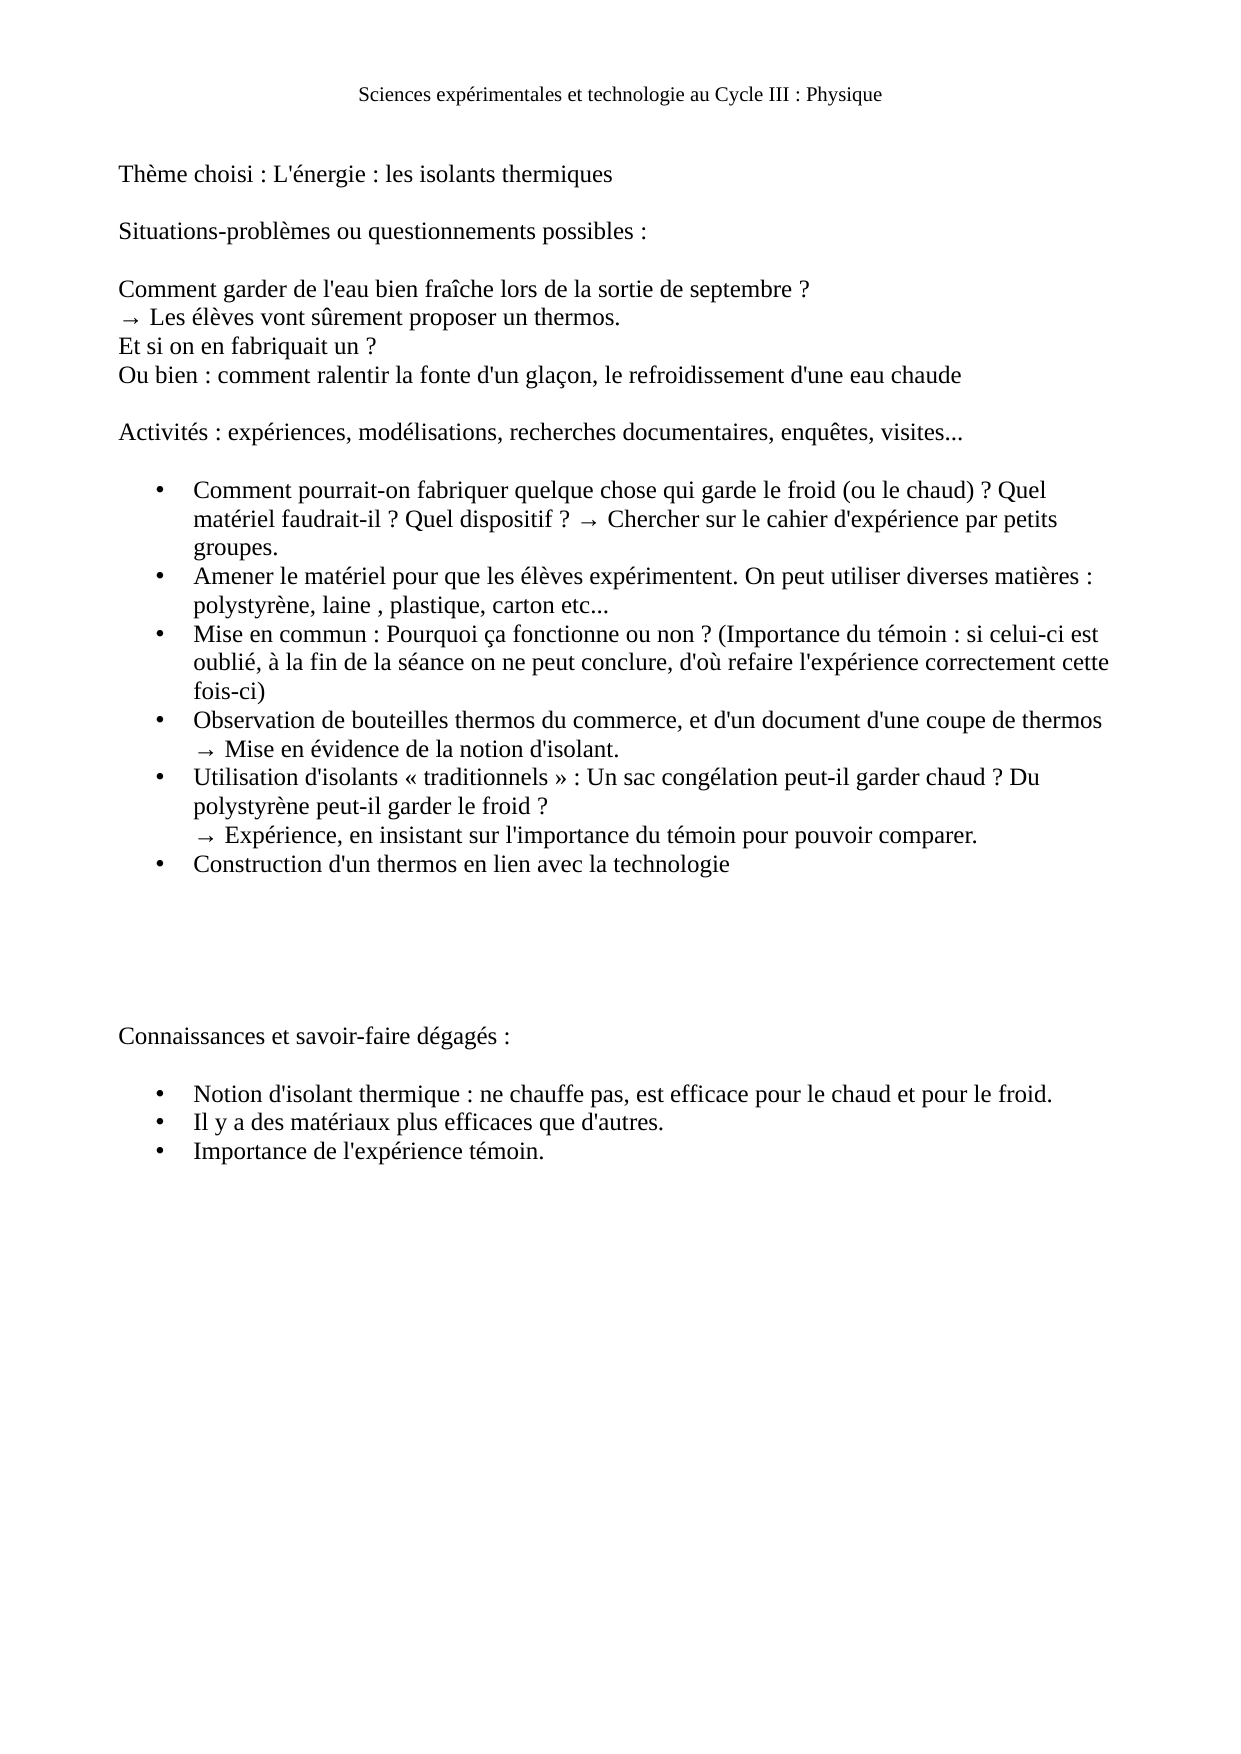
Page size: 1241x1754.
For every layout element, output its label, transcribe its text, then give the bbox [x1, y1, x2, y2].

text Ou bien : comment ralentir la fonte d'un glaçon, le refroidissement d'une eau chaude [118, 360, 1122, 389]
list Mise en commun : Pourquoi ça fonctionne ou non ? (Importance du témoin : si celui-ci est oublié, à la fin de la séance on ne peut conclure, d'où refaire l'expérience correctement cette fois-ci) [156, 619, 1122, 705]
text Sciences expérimentales et technologie au Cycle III : Physique [118, 82, 1122, 106]
list Importance de l'expérience témoin. [156, 1136, 1122, 1165]
text Situations-problèmes ou questionnements possibles : Comment garder de l'eau bien fraîche lors de la sortie de septembre ? [118, 216, 1122, 302]
list Amener le matériel pour que les élèves expérimentent. On peut utiliser diverses matières : polystyrène, laine , plastique, carton etc... [156, 561, 1122, 619]
list Observation de bouteilles thermos du commerce, et d'un document d'une coupe de thermos → Mise en évidence de la notion d'isolant. [156, 705, 1122, 762]
list Notion d'isolant thermique : ne chauffe pas, est efficace pour le chaud et pour le froid. [156, 1079, 1122, 1107]
list Comment pourrait-on fabriquer quelque chose qui garde le froid (ou le chaud) ? Quel matériel faudrait-il ? Quel dispositif ? → Chercher sur le cahier d'expérience par petits groupes. [156, 475, 1122, 561]
text Connaissances et savoir-faire dégagés : [118, 1021, 1122, 1050]
list Utilisation d'isolants « traditionnels » : Un sac congélation peut-il garder chaud ? Du polystyrène peut-il garder le froid ? [156, 762, 1122, 820]
text → Les élèves vont sûrement proposer un thermos. [118, 302, 1122, 331]
text Activités : expériences, modélisations, recherches documentaires, enquêtes, visites... [118, 417, 1122, 446]
list → Expérience, en insistant sur l'importance du témoin pour pouvoir comparer. [156, 820, 1122, 849]
text Thème choisi : L'énergie : les isolants thermiques [118, 159, 1122, 187]
list Construction d'un thermos en lien avec la technologie [156, 849, 1122, 877]
text Et si on en fabriquait un ? [118, 331, 1122, 360]
list Il y a des matériaux plus efficaces que d'autres. [156, 1107, 1122, 1136]
